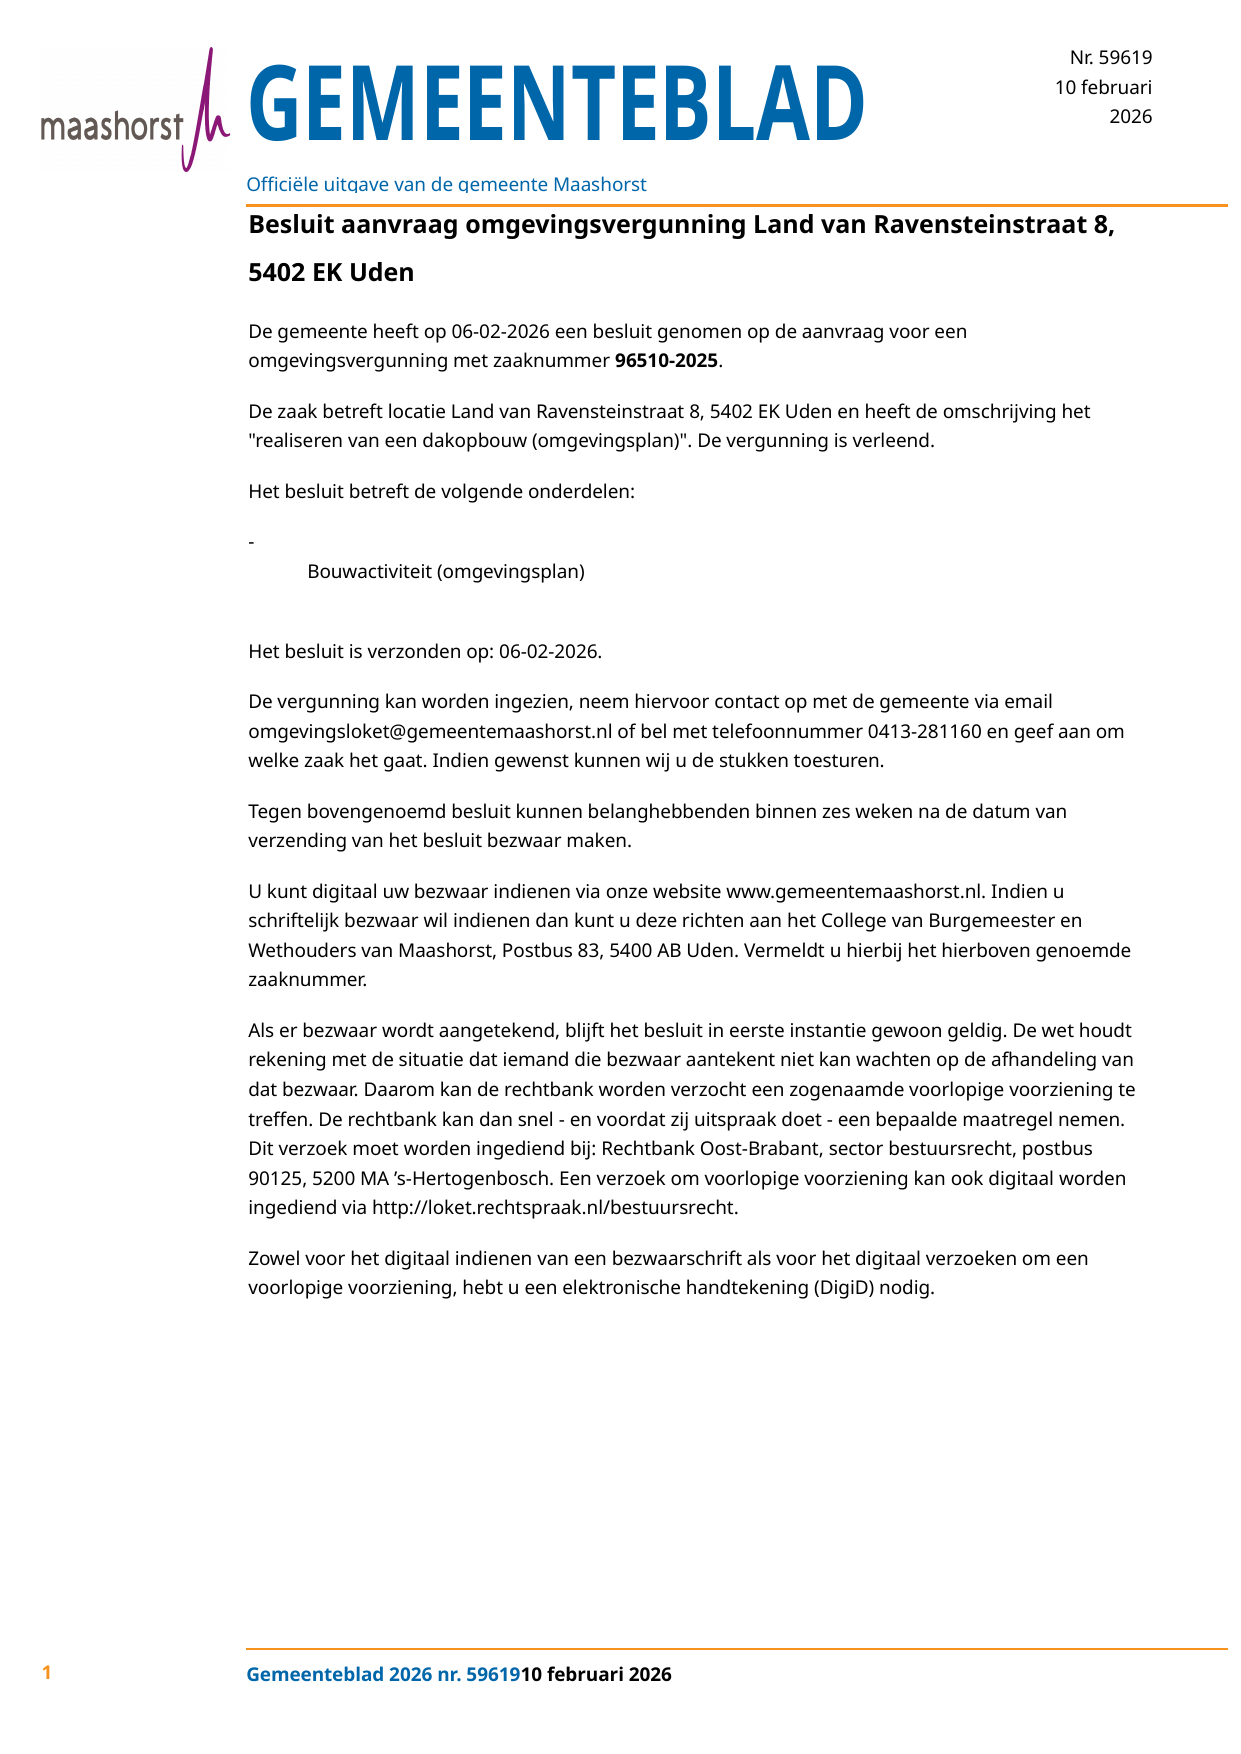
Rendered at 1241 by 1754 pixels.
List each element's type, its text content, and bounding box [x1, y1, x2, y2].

text Als er bezwaar wordt aangetekend, blijft het besluit in eerste instantie gewoon geldig. De wet houdt rekening met de situatie dat iemand die bezwaar aantekent niet kan wachten op de afhandeling van dat bezwaar. Daarom kan de rechtbank worden verzocht een zogenaamde voorlopige voorziening te treffen. De rechtbank kan dan snel - en voordat zij uitspraak doet - een bepaalde maatregel nemen. Dit verzoek moet worden ingediend bij: Rechtbank Oost-Brabant, sector bestuursrecht, postbus 90125, 5200 MA ’s-Hertogenbosch. Een verzoek om voorlopige voorziening kan ook digitaal worden ingediend via http://loket.rechtspraak.nl/bestuursrecht. [248, 1017, 1152, 1220]
text Tegen bovengenoemd besluit kunnen belanghebbenden binnen zes weken na de datum van verzending van het besluit bezwaar maken. [248, 798, 1152, 853]
list Bouwactiviteit (omgevingsplan) [248, 558, 1152, 584]
text Besluit aanvraag omgevingsvergunning Land van Ravensteinstraat 8, 5402 EK Uden [248, 207, 1152, 288]
text Het besluit is verzonden op: 06-02-2026. [248, 638, 1152, 664]
text De vergunning kan worden ingezien, neem hiervoor contact op met de gemeente via email omgevingsloket@gemeentemaashorst.nl of bel met telefoonnummer 0413-281160 en geef aan om welke zaak het gaat. Indien gewenst kunnen wij u de stukken toesturen. [248, 688, 1152, 773]
text Zowel voor het digitaal indienen van een bezwaarschrift als voor het digitaal verzoeken om een voorlopige voorziening, hebt u een elektronische handtekening (DigiD) nodig. [248, 1245, 1152, 1300]
text De zaak betreft locatie Land van Ravensteinstraat 8, 5402 EK Uden en heeft de omschrijving het "realiseren van een dakopbouw (omgevingsplan)". De vergunning is verleend. [248, 398, 1152, 453]
picture [41, 47, 231, 172]
text De gemeente heeft op 06-02-2026 een besluit genomen op de aanvraag voor een omgevingsvergunning met zaaknummer 96510-2025. [248, 318, 1152, 373]
text U kunt digitaal uw bezwaar indienen via onze website www.gemeentemaashorst.nl. Indien u schriftelijk bezwaar wil indienen dan kunt u deze richten aan het College van Burgemeester en Wethouders van Maashorst, Postbus 83, 5400 AB Uden. Vermeldt u hierbij het hierboven genoemde zaaknummer. [248, 878, 1152, 992]
text Het besluit betreft de volgende onderdelen: [248, 478, 1152, 504]
